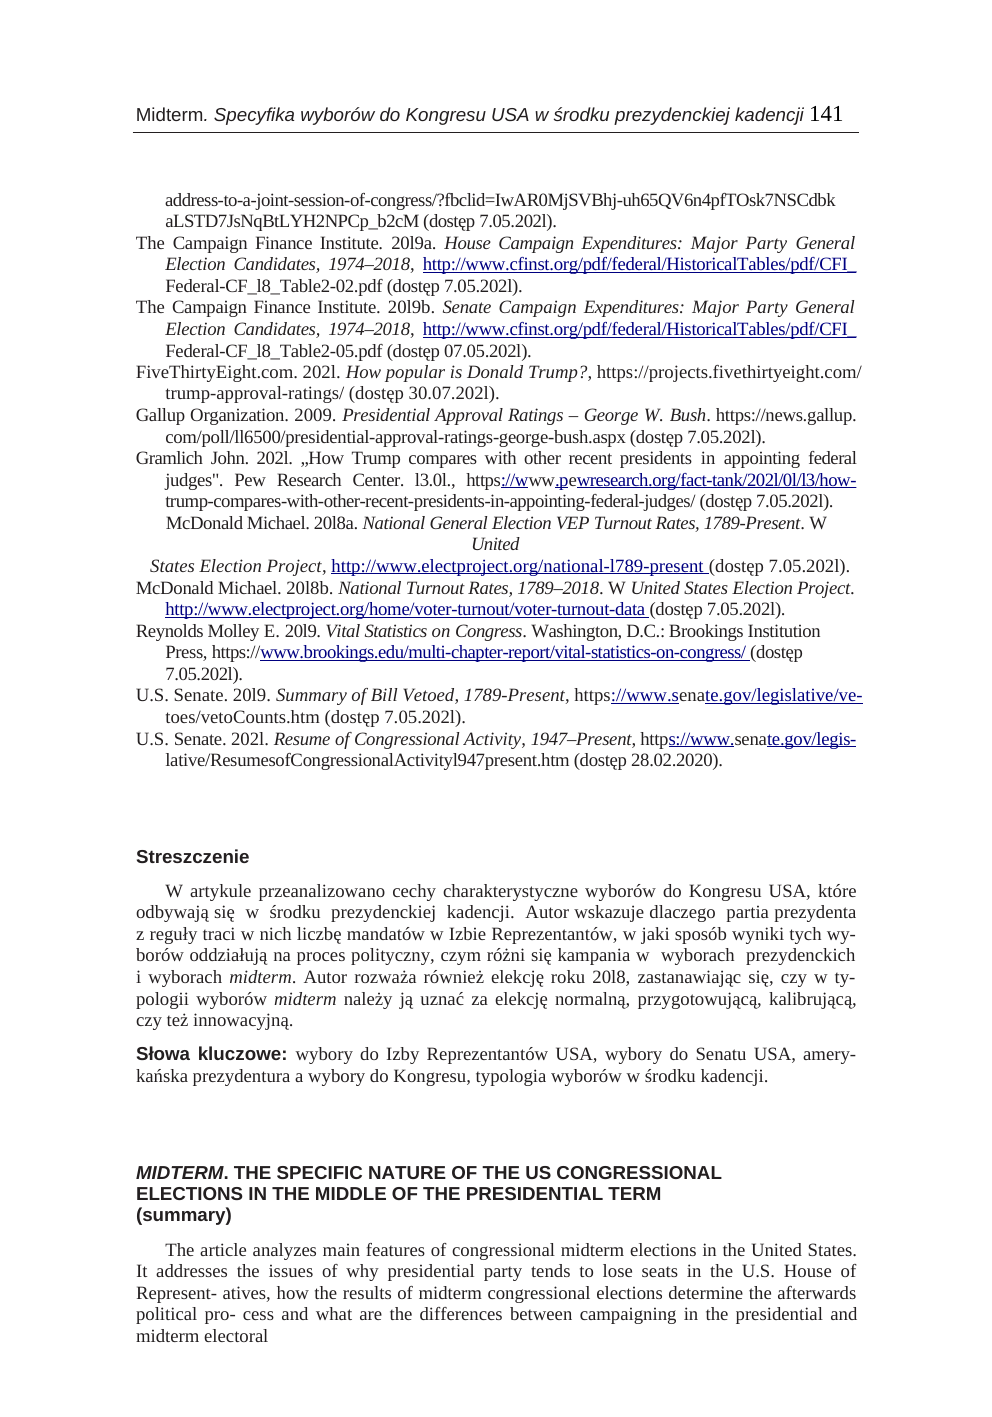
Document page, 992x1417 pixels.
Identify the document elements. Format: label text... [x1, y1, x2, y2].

text Streszczenie [136, 846, 881, 867]
text MIDTERM. THE SPECIFIC NATURE OF THE US CONGRESSIONAL ELECTIONS IN THE MIDDLE OF THE PRESIDENTIAL TERM [136, 1161, 747, 1204]
text address-to-a-joint-session-of-congress/?fbclid=IwAR0MjSVBhj-uh65QV6n4pfTOsk7NSCdbk aLSTD7JsNqBtLYH2NPCp_b2cM (dostęp 7.05.202l). [165, 188, 844, 232]
text Słowa kluczowe: wybory do Izby Reprezentantów USA, wybory do Senatu USA, amery- kańska prezydentura a wybory do Kongresu, typologia wyborów w środku kadencji. [136, 1043, 857, 1086]
text The Campaign Finance Institute. 20l9a. House Campaign Expenditures: Major Party General Election Candidates, 1974–2018, http://www.cfinst.org/pdf/federal/HistoricalTables/pdf/CFI_ Federal-CF_l8_Table2-02.pdf (dostęp 7.05.202l). [136, 232, 857, 296]
text W artykule przeanalizowano cechy charakterystyczne wyborów do Kongresu USA, które odbywają się w środku prezydenckiej kadencji. Autor wskazuje dlaczego partia prezydenta z reguły traci w nich liczbę mandatów w Izbie Reprezentantów, w jaki sposób wyniki tych wy- borów oddziałują na proces polityczny, czym różni się kampania w wyborach prezydenckich i wyborach midterm. Autor rozważa również elekcję roku 20l8, zastanawiając się, czy w ty- pologii wyborów midterm należy ją uznać za elekcję normalną, przygotowującą, kalibrującą, czy też innowacyjną. [136, 880, 857, 1031]
text (summary) [136, 1204, 881, 1226]
text The article analyzes main features of congressional midterm elections in the United States. It addresses the issues of why presidential party tends to lose seats in the U.S. House of Represent- atives, how the results of midterm congressional elections determine the afterwards political pro- cess and what are the differences between campaigning in the presidential and midterm electoral [136, 1238, 857, 1346]
text U.S. Senate. 202l. Resume of Congressional Activity, 1947–Present, https://www.senate.gov/legis- lative/ResumesofCongressionalActivityl947present.htm (dostęp 28.02.2020). [136, 727, 881, 771]
text The Campaign Finance Institute. 20l9b. Senate Campaign Expenditures: Major Party General Election Candidates, 1974–2018, http://www.cfinst.org/pdf/federal/HistoricalTables/pdf/CFI_ Federal-CF_l8_Table2-05.pdf (dostęp 07.05.202l). [136, 296, 857, 361]
text Gallup Organization. 2009. Presidential Approval Ratings – George W. Bush. https://news.gallup. com/poll/ll6500/presidential-approval-ratings-george-bush.aspx (dostęp 7.05.202l). [136, 404, 857, 447]
text U.S. Senate. 20l9. Summary of Bill Vetoed, 1789-Present, https://www.senate.gov/legislative/ve- toes/vetoCounts.htm (dostęp 7.05.202l). [136, 684, 865, 727]
text Gramlich John. 202l. „How Trump compares with other recent presidents in appointing federal judges". Pew Research Center. l3.0l., https://www.pewresearch.org/fact-tank/202l/0l/l3/how- trump-compares-with-other-recent-presidents-in-appointing-federal-judges/ (dostęp 7.05.202l). [136, 447, 857, 512]
text trump-approval-ratings/ (dostęp 30.07.202l). [165, 383, 881, 404]
text FiveThirtyEight.com. 202l. How popular is Donald Trump?, https://projects.fivethirtyeight.com/ [136, 361, 881, 383]
text McDonald Michael. 20l8a. National General Election VEP Turnout Rates, 1789-Present. W United [139, 512, 854, 555]
text States Election Project, http://www.electproject.org/national-l789-present (dostęp 7.05.202l). [139, 555, 862, 577]
text Reynolds Molley E. 20l9. Vital Statistics on Congress. Washington, D.C.: Brookings Institution Press, https://www.brookings.edu/multi-chapter-report/vital-statistics-on-congress/ (dostęp 7.05.202l). [136, 620, 864, 684]
text McDonald Michael. 20l8b. National Turnout Rates, 1789–2018. W United States Election Project. http://www.electproject.org/home/voter-turnout/voter-turnout-data (dostęp 7.05.202l). [136, 577, 857, 620]
